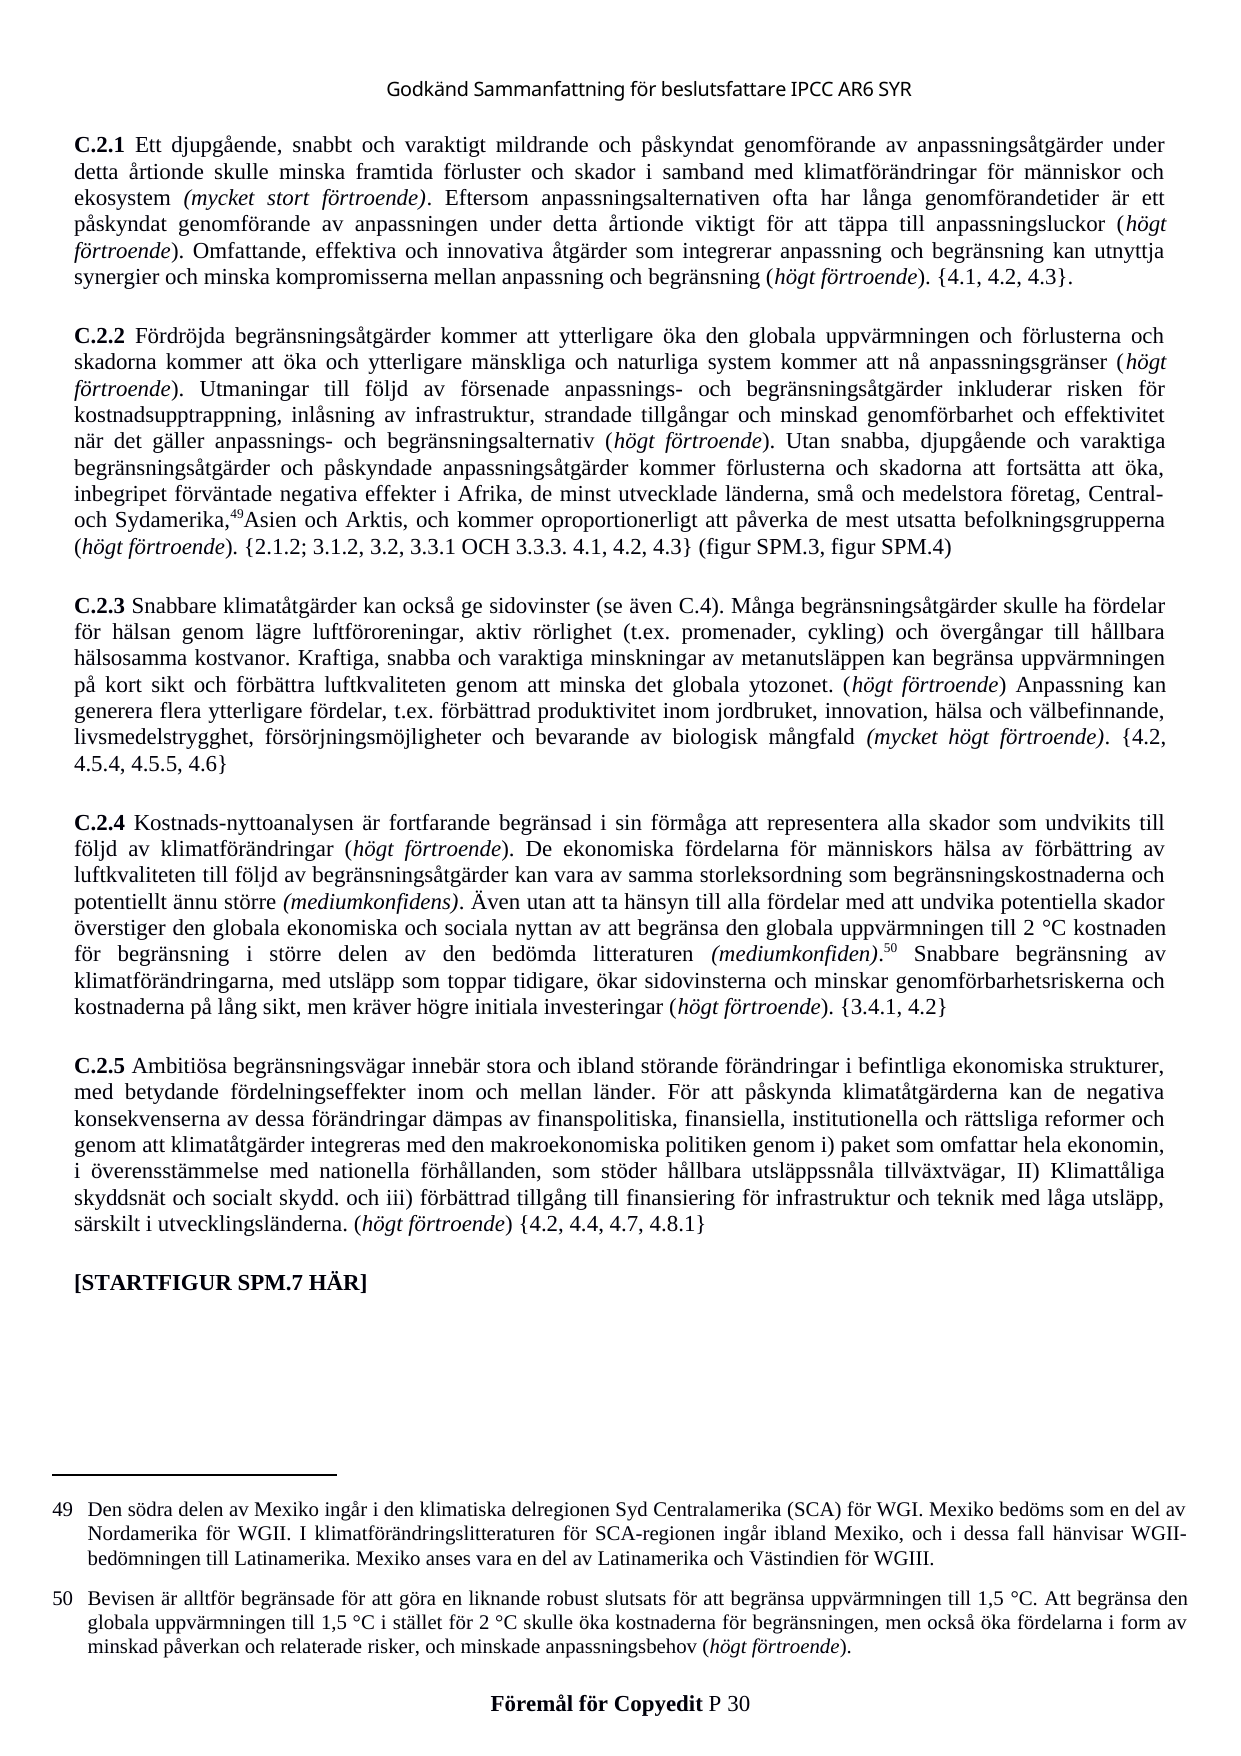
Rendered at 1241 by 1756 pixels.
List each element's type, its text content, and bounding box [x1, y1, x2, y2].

text C.2.2 Fördröjda begränsningsåtgärder kommer att ytterligare öka den globala uppvärmningen och förlusterna och skadorna kommer att öka och ytterligare mänskliga och naturliga system kommer att nå anpassningsgränser (högt förtroende). Utmaningar till följd av försenade anpassnings- och begränsningsåtgärder inkluderar risken för kostnadsupptrappning, inlåsning av infrastruktur, strandade tillgångar och minskad genomförbarhet och effektivitet när det gäller anpassnings- och begränsningsalternativ (högt förtroende). Utan snabba, djupgående och varaktiga begränsningsåtgärder och påskyndade anpassningsåtgärder kommer förlusterna och skadorna att fortsätta att öka, inbegripet förväntade negativa effekter i Afrika, de minst utvecklade länderna, små och medelstora företag, Central- och Sydamerika,Asien och Arktis, och kommer oproportionerligt att påverka de mest utsatta befolkningsgrupperna (högt förtroende). {2.1.2; 3.1.2, 3.2, 3.3.1 OCH 3.3.3. 4.1, 4.2, 4.3} (figur SPM.3, figur SPM.4) [74, 322, 1166, 559]
text C.2.3 Snabbare klimatåtgärder kan också ge sidovinster (se även C.4). Många begränsningsåtgärder skulle ha fördelar för hälsan genom lägre luftföroreningar, aktiv rörlighet (t.ex. promenader, cykling) och övergångar till hållbara hälsosamma kostvanor. Kraftiga, snabba och varaktiga minskningar av metanutsläppen kan begränsa uppvärmningen på kort sikt och förbättra luftkvaliteten genom att minska det globala ytozonet. (högt förtroende) Anpassning kan generera flera ytterligare fördelar, t.ex. förbättrad produktivitet inom jordbruket, innovation, hälsa och välbefinnande, livsmedelstrygghet, försörjningsmöjligheter och bevarande av biologisk mångfald (mycket högt förtroende). {4.2, 4.5.4, 4.5.5, 4.6} [74, 592, 1166, 776]
text C.2.1 Ett djupgående, snabbt och varaktigt mildrande och påskyndat genomförande av anpassningsåtgärder under detta årtionde skulle minska framtida förluster och skador i samband med klimatförändringar för människor och ekosystem (mycket stort förtroende). Eftersom anpassningsalternativen ofta har långa genomförandetider är ett påskyndat genomförande av anpassningen under detta årtionde viktigt för att täppa till anpassningsluckor (högt förtroende). Omfattande, effektiva och innovativa åtgärder som integrerar anpassning och begränsning kan utnyttja synergier och minska kompromisserna mellan anpassning och begränsning (högt förtroende). {4.1, 4.2, 4.3}. [74, 131, 1166, 289]
text Bevisen är alltför begränsade för att göra en liknande robust slutsats för att begränsa uppvärmningen till 1,5 °C. Att begränsa den globala uppvärmningen till 1,5 °C i stället för 2 °C skulle öka kostnaderna för begränsningen, men också öka fördelarna i form av minskad påverkan och relaterade risker, och minskade anpassningsbehov (högt förtroende). [52, 1586, 1188, 1658]
text Den södra delen av Mexiko ingår i den klimatiska delregionen Syd Centralamerika (SCA) för WGI. Mexiko bedöms som en del av Nordamerika för WGII. I klimatförändringslitteraturen för SCA-regionen ingår ibland Mexiko, och i dessa fall hänvisar WGII-bedömningen till Latinamerika. Mexiko anses vara en del av Latinamerika och Västindien för WGIII. [52, 1497, 1188, 1569]
text [STARTFIGUR SPM.7 HÄR] [74, 1269, 1166, 1295]
text C.2.5 Ambitiösa begränsningsvägar innebär stora och ibland störande förändringar i befintliga ekonomiska strukturer, med betydande fördelningseffekter inom och mellan länder. För att påskynda klimatåtgärderna kan de negativa konsekvenserna av dessa förändringar dämpas av finanspolitiska, finansiella, institutionella och rättsliga reformer och genom att klimatåtgärder integreras med den makroekonomiska politiken genom i) paket som omfattar hela ekonomin, i överensstämmelse med nationella förhållanden, som stöder hållbara utsläppssnåla tillväxtvägar, II) Klimattåliga skyddsnät och socialt skydd. och iii) förbättrad tillgång till finansiering för infrastruktur och teknik med låga utsläpp, särskilt i utvecklingsländerna. (högt förtroende) {4.2, 4.4, 4.7, 4.8.1} [74, 1052, 1166, 1236]
text C.2.4 Kostnads-nyttoanalysen är fortfarande begränsad i sin förmåga att representera alla skador som undvikits till följd av klimatförändringar (högt förtroende). De ekonomiska fördelarna för människors hälsa av förbättring av luftkvaliteten till följd av begränsningsåtgärder kan vara av samma storleksordning som begränsningskostnaderna och potentiellt ännu större (mediumkonfidens). Även utan att ta hänsyn till alla fördelar med att undvika potentiella skador överstiger den globala ekonomiska och sociala nyttan av att begränsa den globala uppvärmningen till 2 °C kostnaden för begränsning i större delen av den bedömda litteraturen (mediumkonfiden). Snabbare begränsning av klimatförändringarna, med utsläpp som toppar tidigare, ökar sidovinsterna och minskar genomförbarhetsriskerna och kostnaderna på lång sikt, men kräver högre initiala investeringar (högt förtroende). {3.4.1, 4.2} [74, 809, 1166, 1019]
